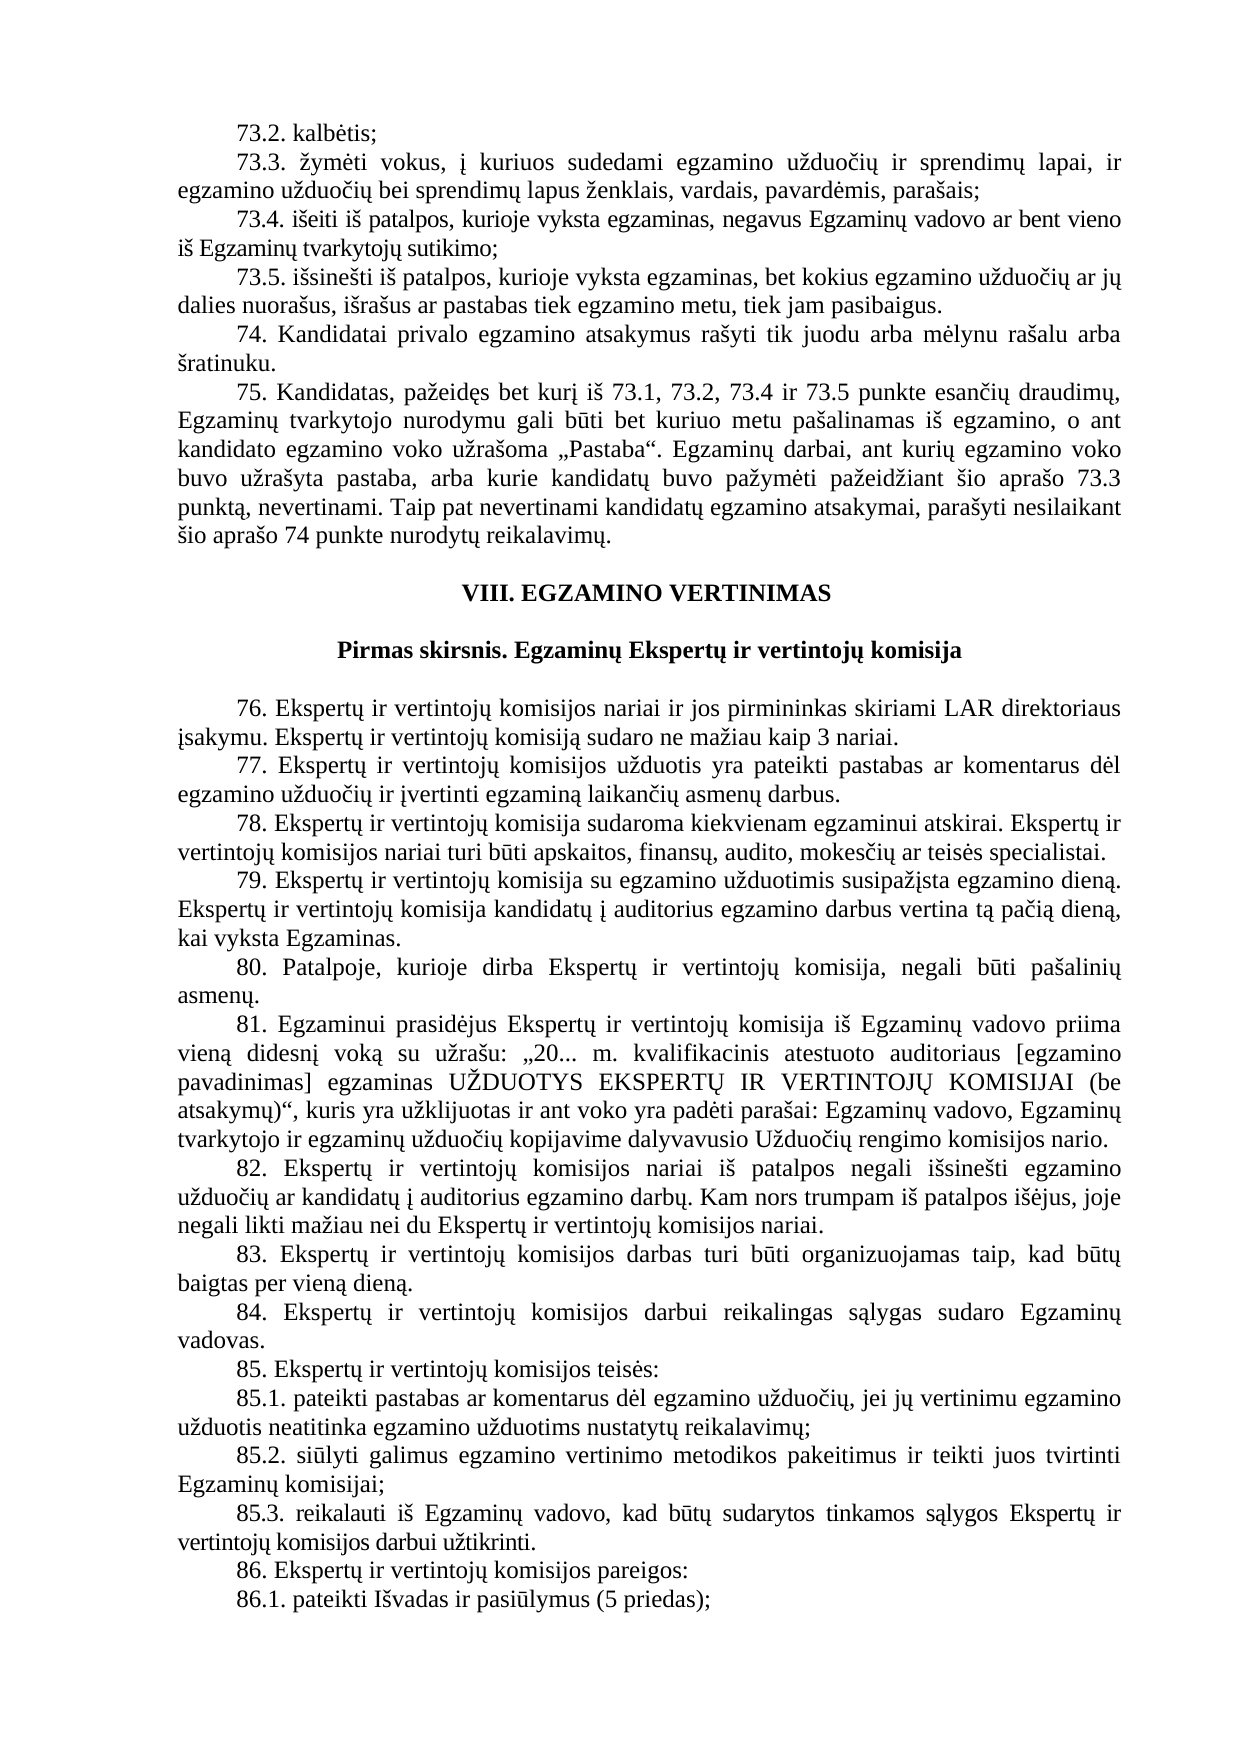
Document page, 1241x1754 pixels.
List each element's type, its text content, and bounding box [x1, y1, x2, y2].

text VIII. EGZAMINO VERTINIMAS [177, 578, 1122, 607]
text 79. Ekspertų ir vertintojų komisija su egzamino užduotimis susipažįsta egzamino dieną. Ekspertų ir vertintojų komisija kandidatų į auditorius egzamino darbus vertina tą pačią dieną, kai vyksta Egzaminas. [177, 866, 1122, 952]
text 85. Ekspertų ir vertintojų komisijos teisės: [177, 1354, 1122, 1383]
text 73.4. išeiti iš patalpos, kurioje vyksta egzaminas, negavus Egzaminų vadovo ar bent vieno iš Egzaminų tvarkytojų sutikimo; [177, 204, 1122, 262]
text Pirmas skirsnis. Egzaminų Ekspertų ir vertintojų komisija [177, 636, 1122, 664]
text 73.2. kalbėtis; [177, 118, 1122, 147]
text 80. Patalpoje, kurioje dirba Ekspertų ir vertintojų komisija, negali būti pašalinių asmenų. [177, 952, 1122, 1009]
text 82. Ekspertų ir vertintojų komisijos nariai iš patalpos negali išsinešti egzamino užduočių ar kandidatų į auditorius egzamino darbų. Kam nors trumpam iš patalpos išėjus, joje negali likti mažiau nei du Ekspertų ir vertintojų komisijos nariai. [177, 1153, 1122, 1239]
text 74. Kandidatai privalo egzamino atsakymus rašyti tik juodu arba mėlynu rašalu arba šratinuku. [177, 319, 1122, 377]
text 85.3. reikalauti iš Egzaminų vadovo, kad būtų sudarytos tinkamos sąlygos Ekspertų ir vertintojų komisijos darbui užtikrinti. [177, 1498, 1122, 1556]
text 73.3. žymėti vokus, į kuriuos sudedami egzamino užduočių ir sprendimų lapai, ir egzamino užduočių bei sprendimų lapus ženklais, vardais, pavardėmis, parašais; [177, 147, 1122, 204]
text 78. Ekspertų ir vertintojų komisija sudaroma kiekvienam egzaminui atskirai. Ekspertų ir vertintojų komisijos nariai turi būti apskaitos, finansų, audito, mokesčių ar teisės specialistai. [177, 808, 1122, 866]
text 73.5. išsinešti iš patalpos, kurioje vyksta egzaminas, bet kokius egzamino užduočių ar jų dalies nuorašus, išrašus ar pastabas tiek egzamino metu, tiek jam pasibaigus. [177, 262, 1122, 319]
text 85.2. siūlyti galimus egzamino vertinimo metodikos pakeitimus ir teikti juos tvirtinti Egzaminų komisijai; [177, 1441, 1122, 1498]
text 81. Egzaminui prasidėjus Ekspertų ir vertintojų komisija iš Egzaminų vadovo priima vieną didesnį voką su užrašu: „20... m. kvalifikacinis atestuoto auditoriaus [egzamino pavadinimas] egzaminas UŽDUOTYS EKSPERTŲ IR VERTINTOJŲ KOMISIJAI (be atsakymų)“, kuris yra užklijuotas ir ant voko yra padėti parašai: Egzaminų vadovo, Egzaminų tvarkytojo ir egzaminų užduočių kopijavime dalyvavusio Užduočių rengimo komisijos nario. [177, 1009, 1122, 1153]
text 85.1. pateikti pastabas ar komentarus dėl egzamino užduočių, jei jų vertinimu egzamino užduotis neatitinka egzamino užduotims nustatytų reikalavimų; [177, 1383, 1122, 1441]
text 76. Ekspertų ir vertintojų komisijos nariai ir jos pirmininkas skiriami LAR direktoriaus įsakymu. Ekspertų ir vertintojų komisiją sudaro ne mažiau kaip 3 nariai. [177, 693, 1122, 751]
text 77. Ekspertų ir vertintojų komisijos užduotis yra pateikti pastabas ar komentarus dėl egzamino užduočių ir įvertinti egzaminą laikančių asmenų darbus. [177, 751, 1122, 808]
text 86.1. pateikti Išvadas ir pasiūlymus (5 priedas); [177, 1584, 1122, 1613]
text 84. Ekspertų ir vertintojų komisijos darbui reikalingas sąlygas sudaro Egzaminų vadovas. [177, 1297, 1122, 1354]
text 86. Ekspertų ir vertintojų komisijos pareigos: [177, 1556, 1122, 1584]
text 83. Ekspertų ir vertintojų komisijos darbas turi būti organizuojamas taip, kad būtų baigtas per vieną dieną. [177, 1239, 1122, 1297]
text 75. Kandidatas, pažeidęs bet kurį iš 73.1, 73.2, 73.4 ir 73.5 punkte esančių draudimų, Egzaminų tvarkytojo nurodymu gali būti bet kuriuo metu pašalinamas iš egzamino, o ant kandidato egzamino voko užrašoma „Pastaba“. Egzaminų darbai, ant kurių egzamino voko buvo užrašyta pastaba, arba kurie kandidatų buvo pažymėti pažeidžiant šio aprašo 73.3 punktą, nevertinami. Taip pat nevertinami kandidatų egzamino atsakymai, parašyti nesilaikant šio aprašo 74 punkte nurodytų reikalavimų. [177, 377, 1122, 549]
